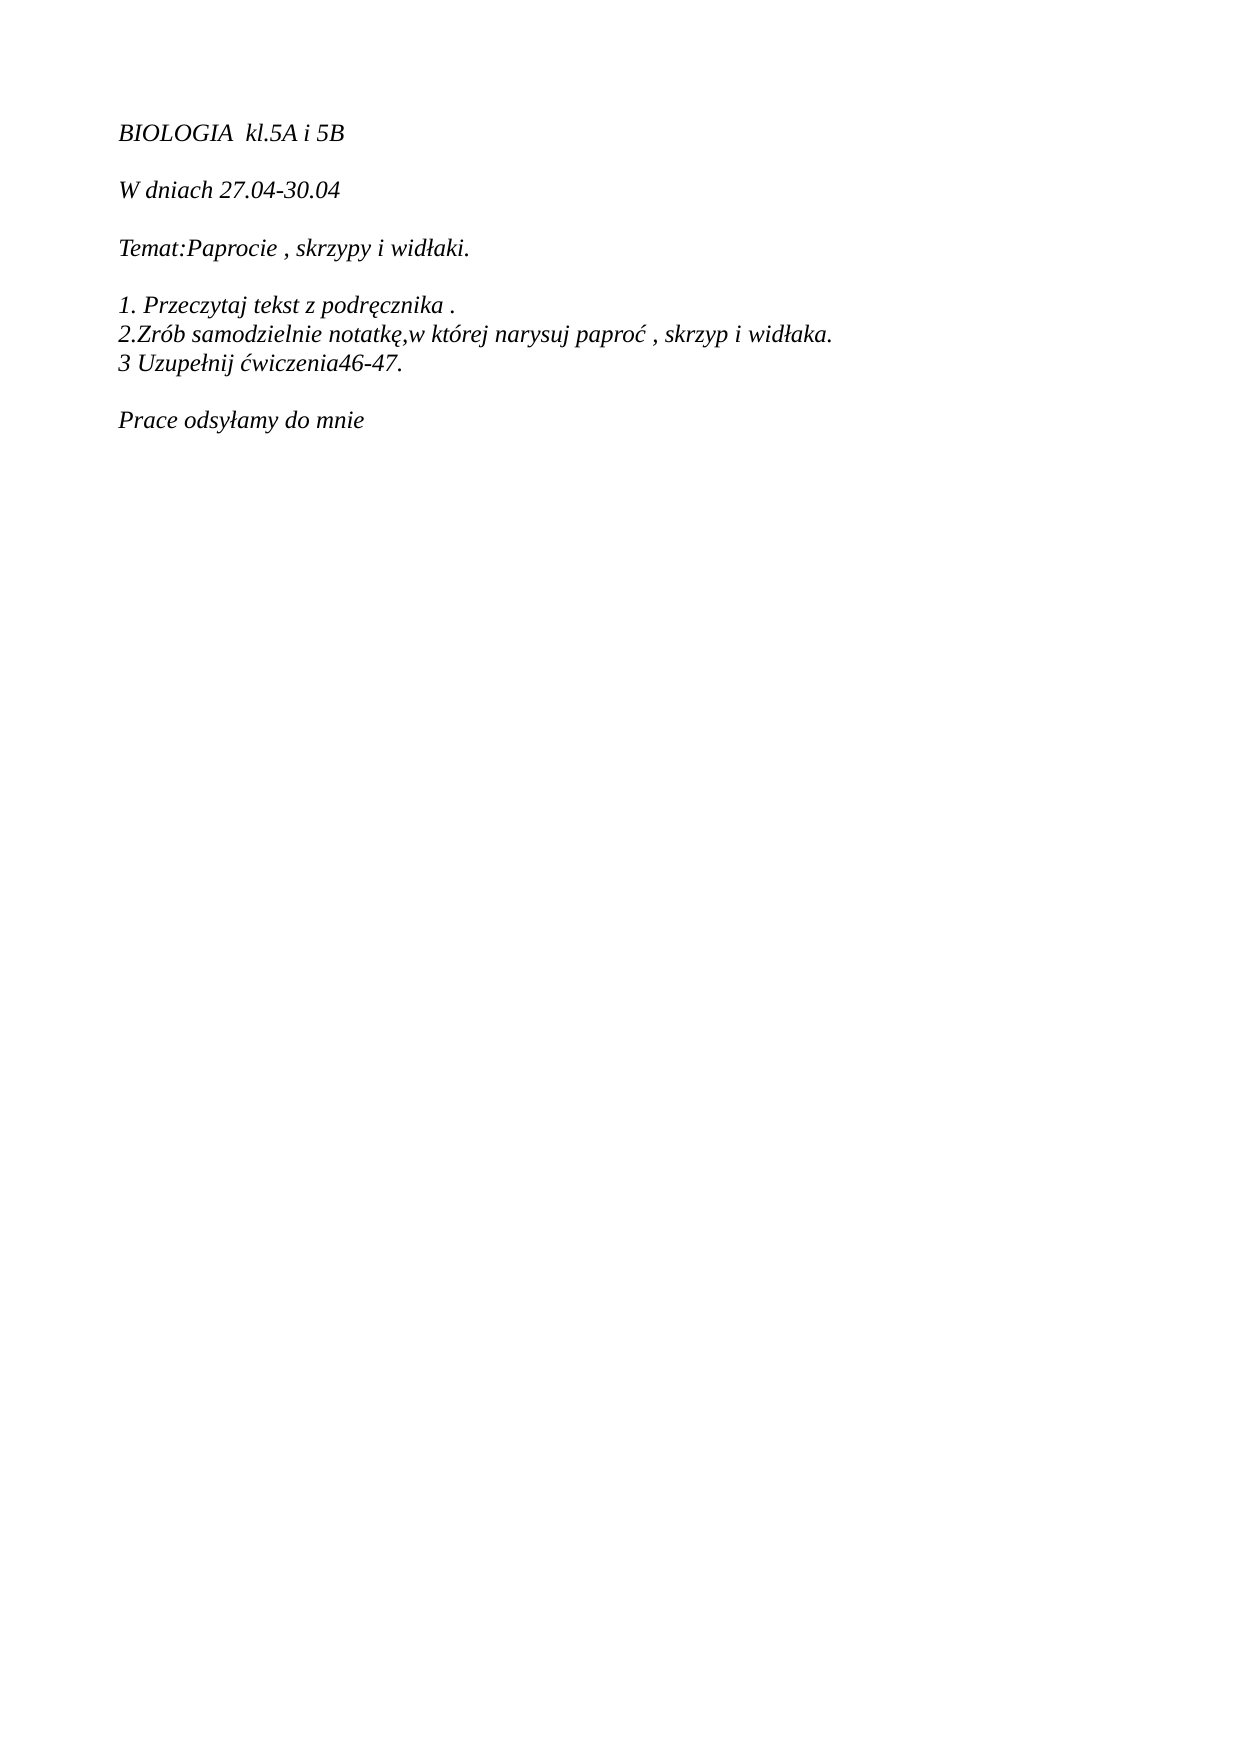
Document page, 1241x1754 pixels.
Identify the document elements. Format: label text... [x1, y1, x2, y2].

text W dniach 27.04-30.04 [118, 176, 1122, 204]
text 1. Przeczytaj tekst z podręcznika . [118, 291, 1122, 319]
text Prace odsyłamy do mnie [118, 406, 1122, 434]
text 2.Zrób samodzielnie notatkę,w której narysuj paproć , skrzyp i widłaka. [118, 319, 1122, 348]
text BIOLOGIA kl.5A i 5B [118, 118, 1122, 147]
text Temat:Paprocie , skrzypy i widłaki. [118, 233, 1122, 262]
text 3 Uzupełnij ćwiczenia46-47. [118, 348, 1122, 377]
